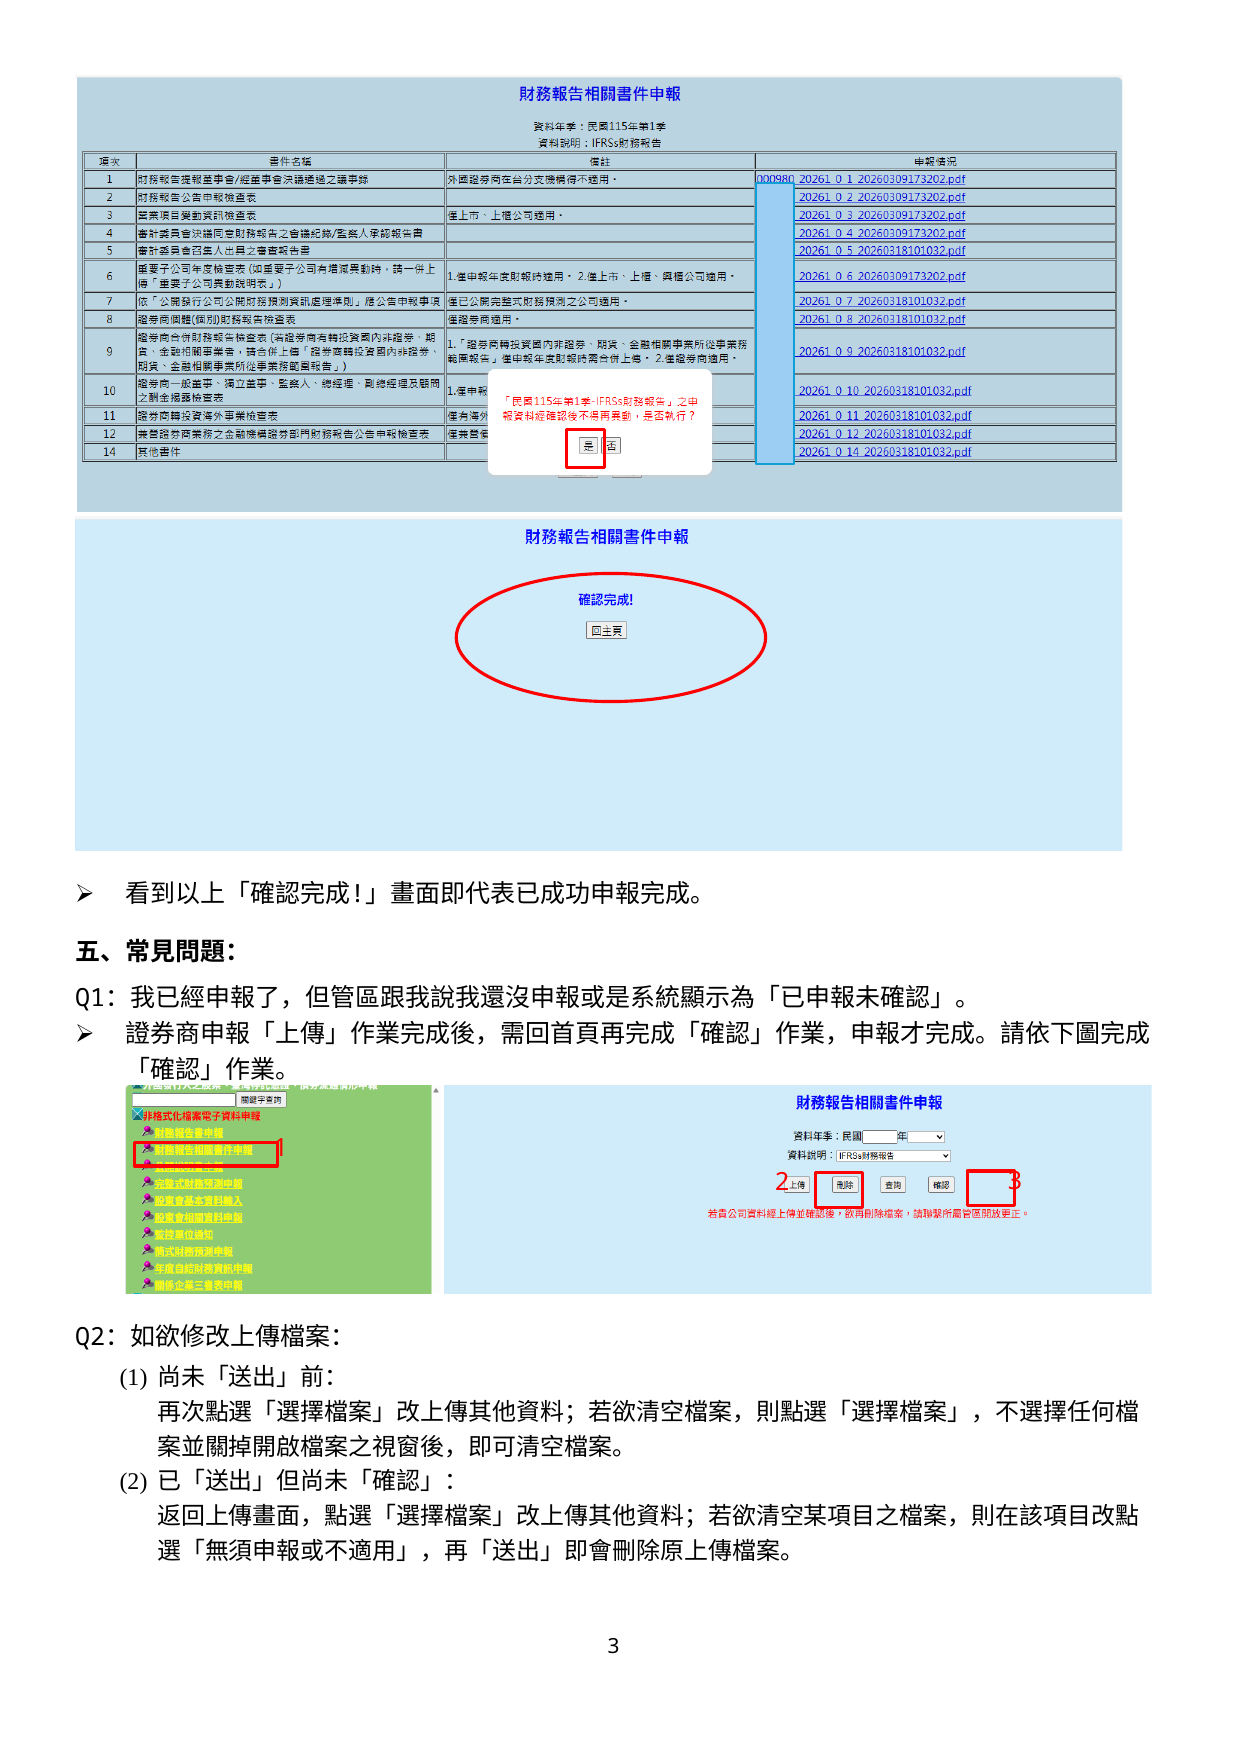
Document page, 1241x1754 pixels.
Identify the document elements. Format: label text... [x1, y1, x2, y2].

picture [75, 75, 1123, 512]
list 證券商申報「上傳」作業完成後，需回首頁再完成「確認」作業，申報才完成。請依下圖完成「確認」作業。 [75, 1013, 1152, 1086]
text Q1：我已經申報了，但管區跟我說我還沒申報或是系統顯示為「已申報未確認」。 [75, 977, 1152, 1013]
text 再次點選「選擇檔案」改上傳其他資料；若欲清空檔案，則點選「選擇檔案」，不選擇任何檔案並關掉開啟檔案之視窗後，即可清空檔案。 [157, 1393, 1152, 1462]
text 五、常見問題： [75, 932, 1152, 968]
picture [75, 516, 1123, 851]
list 看到以上「確認完成!」畫面即代表已成功申報完成。 [75, 873, 1152, 909]
list 尚未「送出」前： [119, 1358, 1152, 1393]
text 返回上傳畫面，點選「選擇檔案」改上傳其他資料；若欲清空某項目之檔案，則在該項目改點選「無須申報或不適用」，再「送出」即會刪除原上傳檔案。 [157, 1497, 1152, 1566]
text Q2：如欲修改上傳檔案： [75, 1316, 1152, 1352]
picture [125, 1085, 1152, 1294]
list 已「送出」但尚未「確認」： [119, 1462, 1152, 1497]
